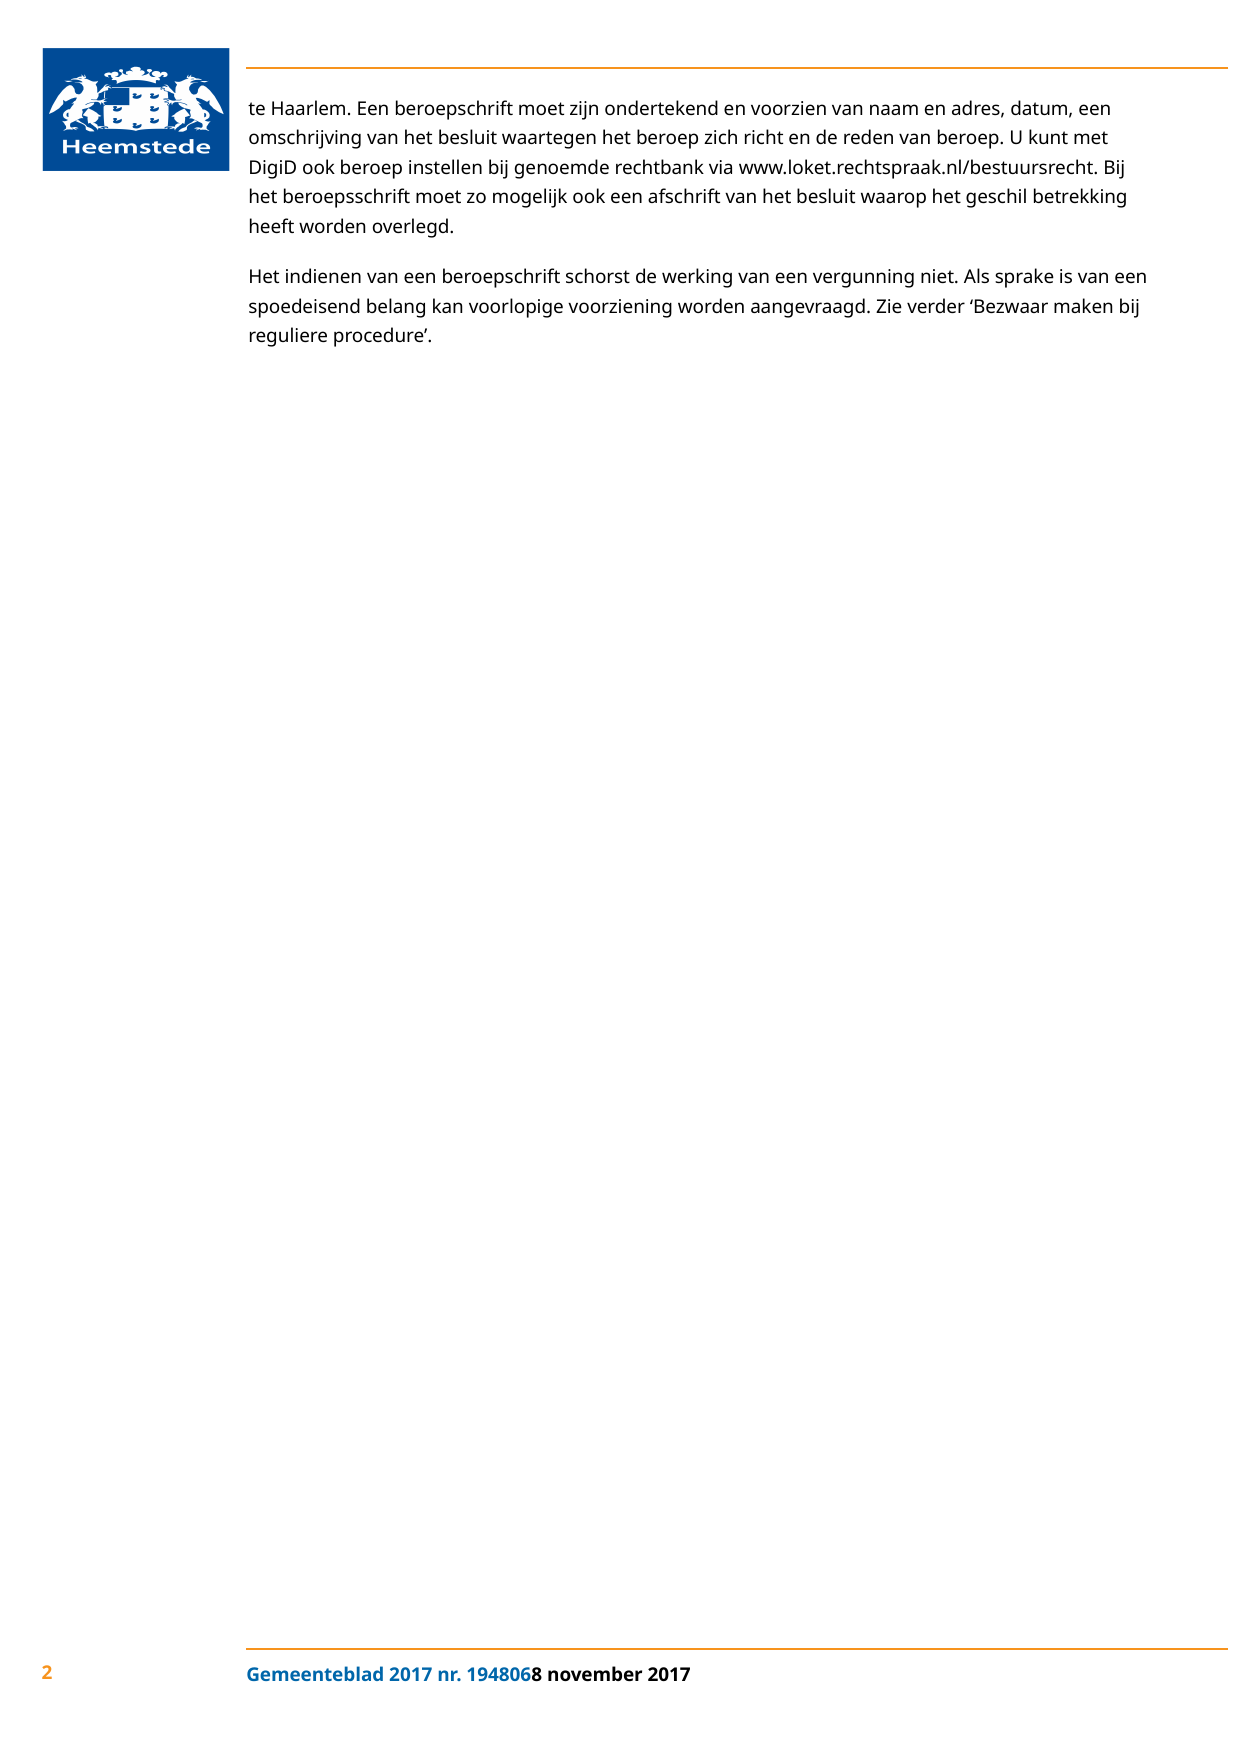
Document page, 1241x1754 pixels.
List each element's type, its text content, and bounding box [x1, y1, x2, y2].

text Het indienen van een beroepschrift schorst de werking van een vergunning niet. Als sprake is van een spoedeisend belang kan voorlopige voorziening worden aangevraagd. Zie verder ‘Bezwaar maken bij reguliere procedure’. [248, 263, 1152, 348]
text te Haarlem. Een beroepschrift moet zijn ondertekend en voorzien van naam en adres, datum, een omschrijving van het besluit waartegen het beroep zich richt en de reden van beroep. U kunt met DigiD ook beroep instellen bij genoemde rechtbank via www.loket.rechtspraak.nl/bestuursrecht. Bij het beroepsschrift moet zo mogelijk ook een afschrift van het besluit waarop het geschil betrekking heeft worden overlegd. [248, 95, 1152, 239]
picture [41, 47, 231, 172]
